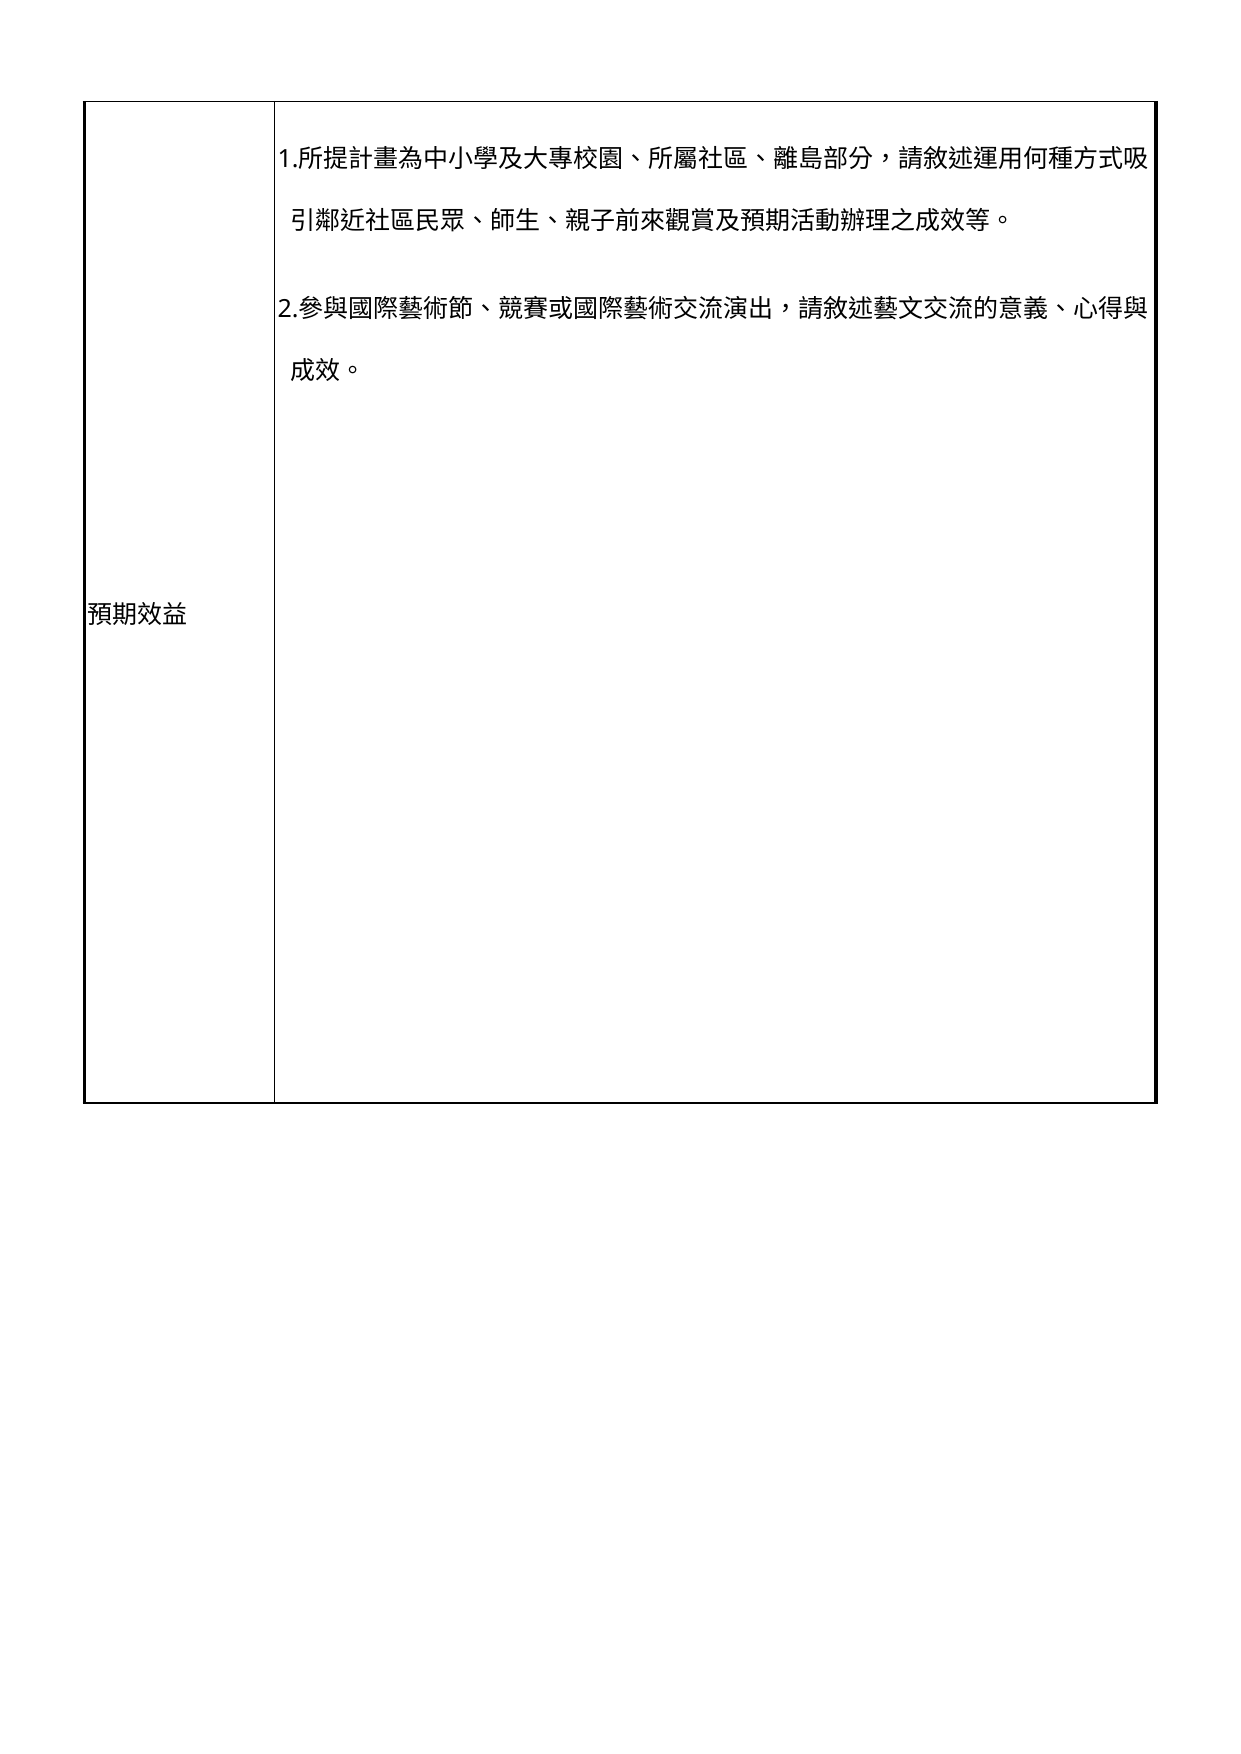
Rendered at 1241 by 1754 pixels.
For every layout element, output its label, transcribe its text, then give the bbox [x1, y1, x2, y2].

table_cell 1.所提計畫為中小學及大專校園、所屬社區、離島部分，請敘述運用何種方式吸 引鄰近社區民眾、師生、親子前來觀賞及預期活動辦理之成效等。 2.參與國際藝術節、競賽或國際藝術交流演出，請敘述藝文交流的意義、心得與 成效。 [275, 102, 1154, 1102]
table_cell 預期效益 [86, 102, 274, 1102]
